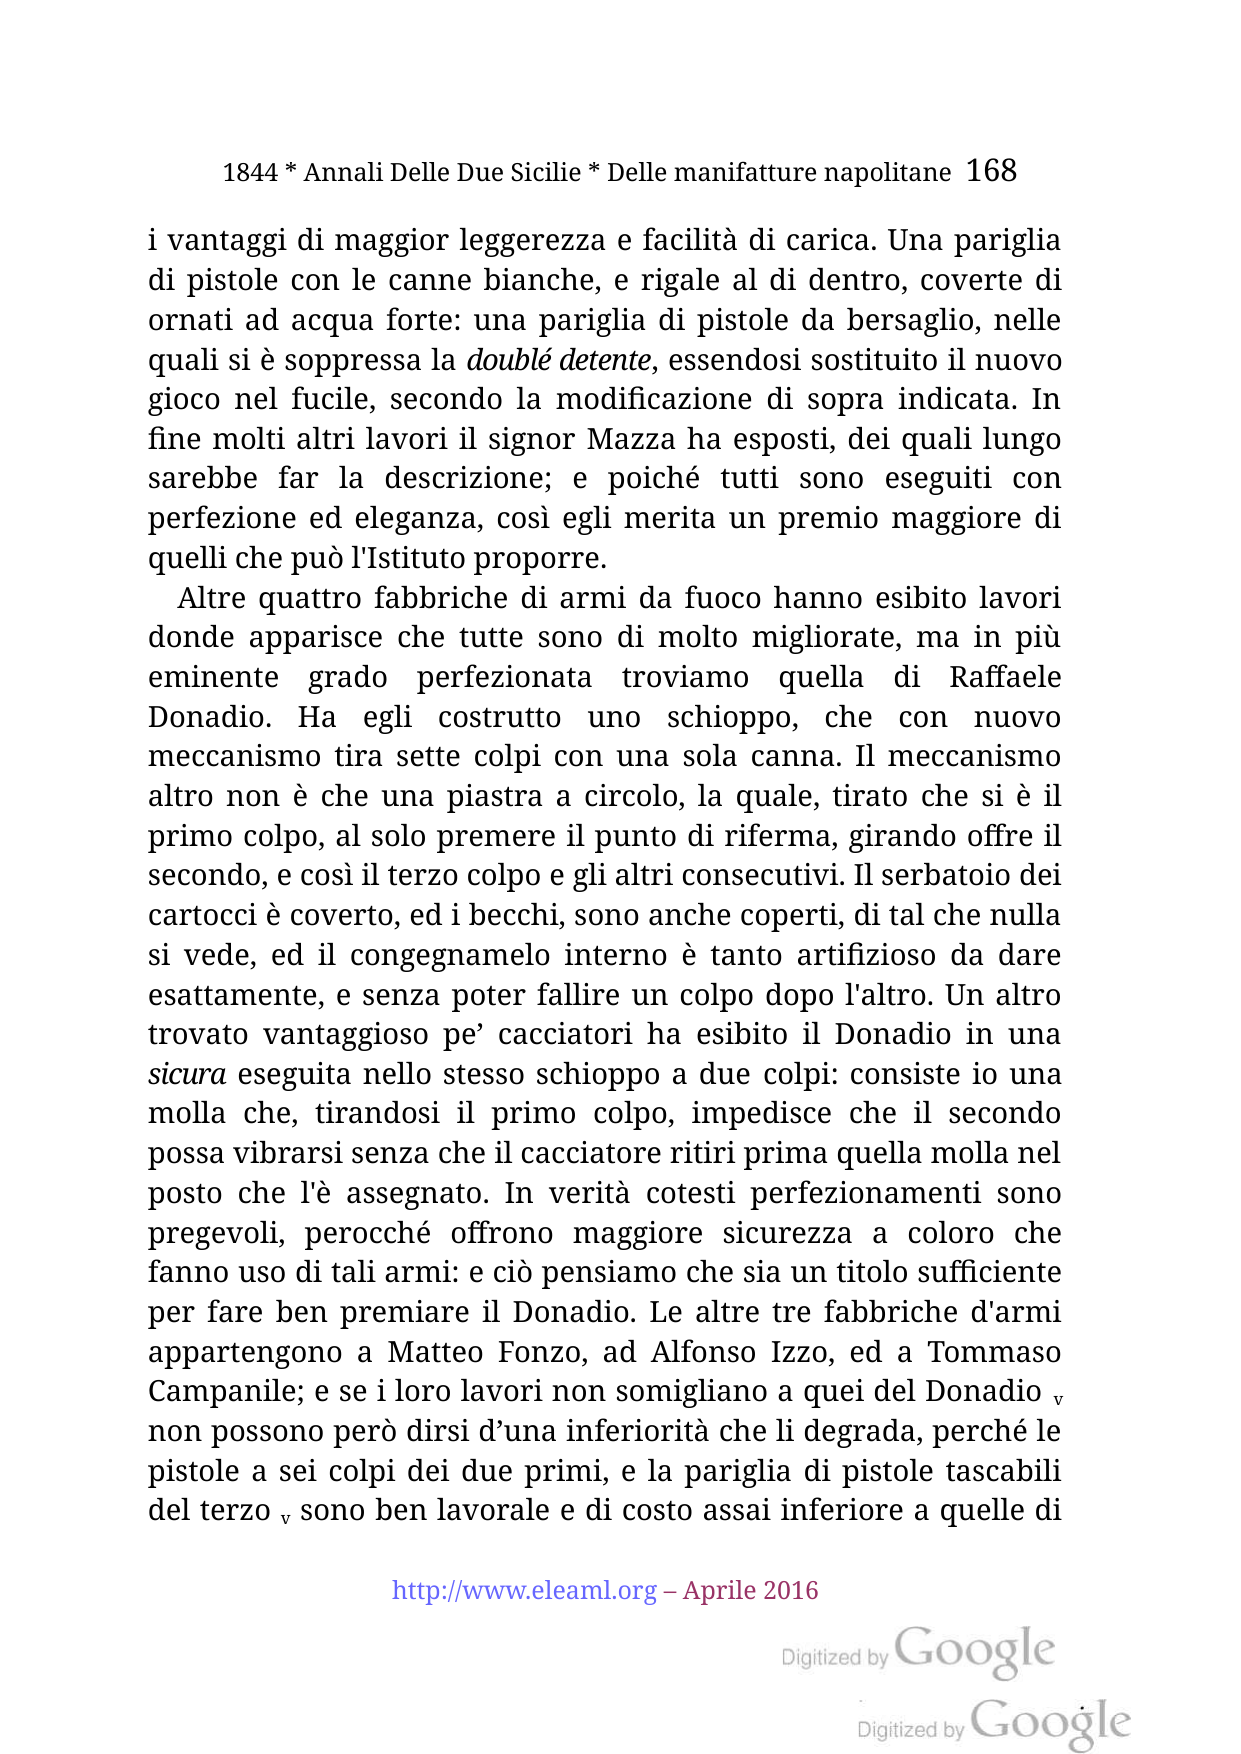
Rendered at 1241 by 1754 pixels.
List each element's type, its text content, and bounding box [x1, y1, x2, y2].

picture [782, 1626, 1056, 1682]
picture [858, 1699, 1132, 1754]
text Altre quattro fabbriche di armi da fuoco hanno esibito lavori donde apparisce che tutte sono di molto migliorate, ma in più eminente grado perfezionata troviamo quella di Raffaele Donadio. Ha egli costrutto uno schioppo, che con nuovo meccanismo tira sette colpi con una sola canna. Il meccanismo altro non è che una piastra a circolo, la quale, tirato che si è il primo colpo, al solo premere il punto di riferma, girando offre il secondo, e così il terzo colpo e gli altri consecutivi. Il serbatoio dei cartocci è coverto, ed i becchi, sono anche coperti, di tal che nulla si vede, ed il congegnamelo interno è tanto artifizioso da dare esattamente, e senza poter fallire un colpo dopo l'altro. Un altro trovato vantaggioso pe’ cacciatori ha esibito il Donadio in una sicura eseguita nello stesso schioppo a due colpi: consiste io una molla che, tirandosi il primo colpo, impedisce che il secondo possa vibrarsi senza che il cacciatore ritiri prima quella molla nel posto che l'è assegnato. In verità cotesti perfezionamenti sono pregevoli, perocché offrono maggiore sicurezza a coloro che fanno uso di tali armi: e ciò pensiamo che sia un titolo sufficiente per fare ben premiare il Donadio. Le altre tre fabbriche d'armi appartengono a Matteo Fonzo, ad Alfonso Izzo, ed a Tommaso Campanile; e se i loro lavori non somigliano a quei del Donadio v non possono però dirsi d’una inferiorità che li degrada, perché le pistole a sei colpi dei due primi, e la pariglia di pistole tascabili del terzo v sono ben lavorale e di costo assai inferiore a quelle di [148, 577, 1063, 1529]
text i vantaggi di maggior leggerezza e facilità di carica. Una pariglia di pistole con le canne bianche, e rigale al di dentro, coverte di ornati ad acqua forte: una pariglia di pistole da bersaglio, nelle quali si è soppressa la doublé detente, essendosi sostituito il nuovo gioco nel fucile, secondo la modificazione di sopra indicata. In fine molti altri lavori il signor Mazza ha esposti, dei quali lungo sarebbe far la descrizione; e poiché tutti sono eseguiti con perfezione ed eleganza, così egli merita un premio maggiore di quelli che può l'Istituto proporre. [148, 220, 1063, 577]
